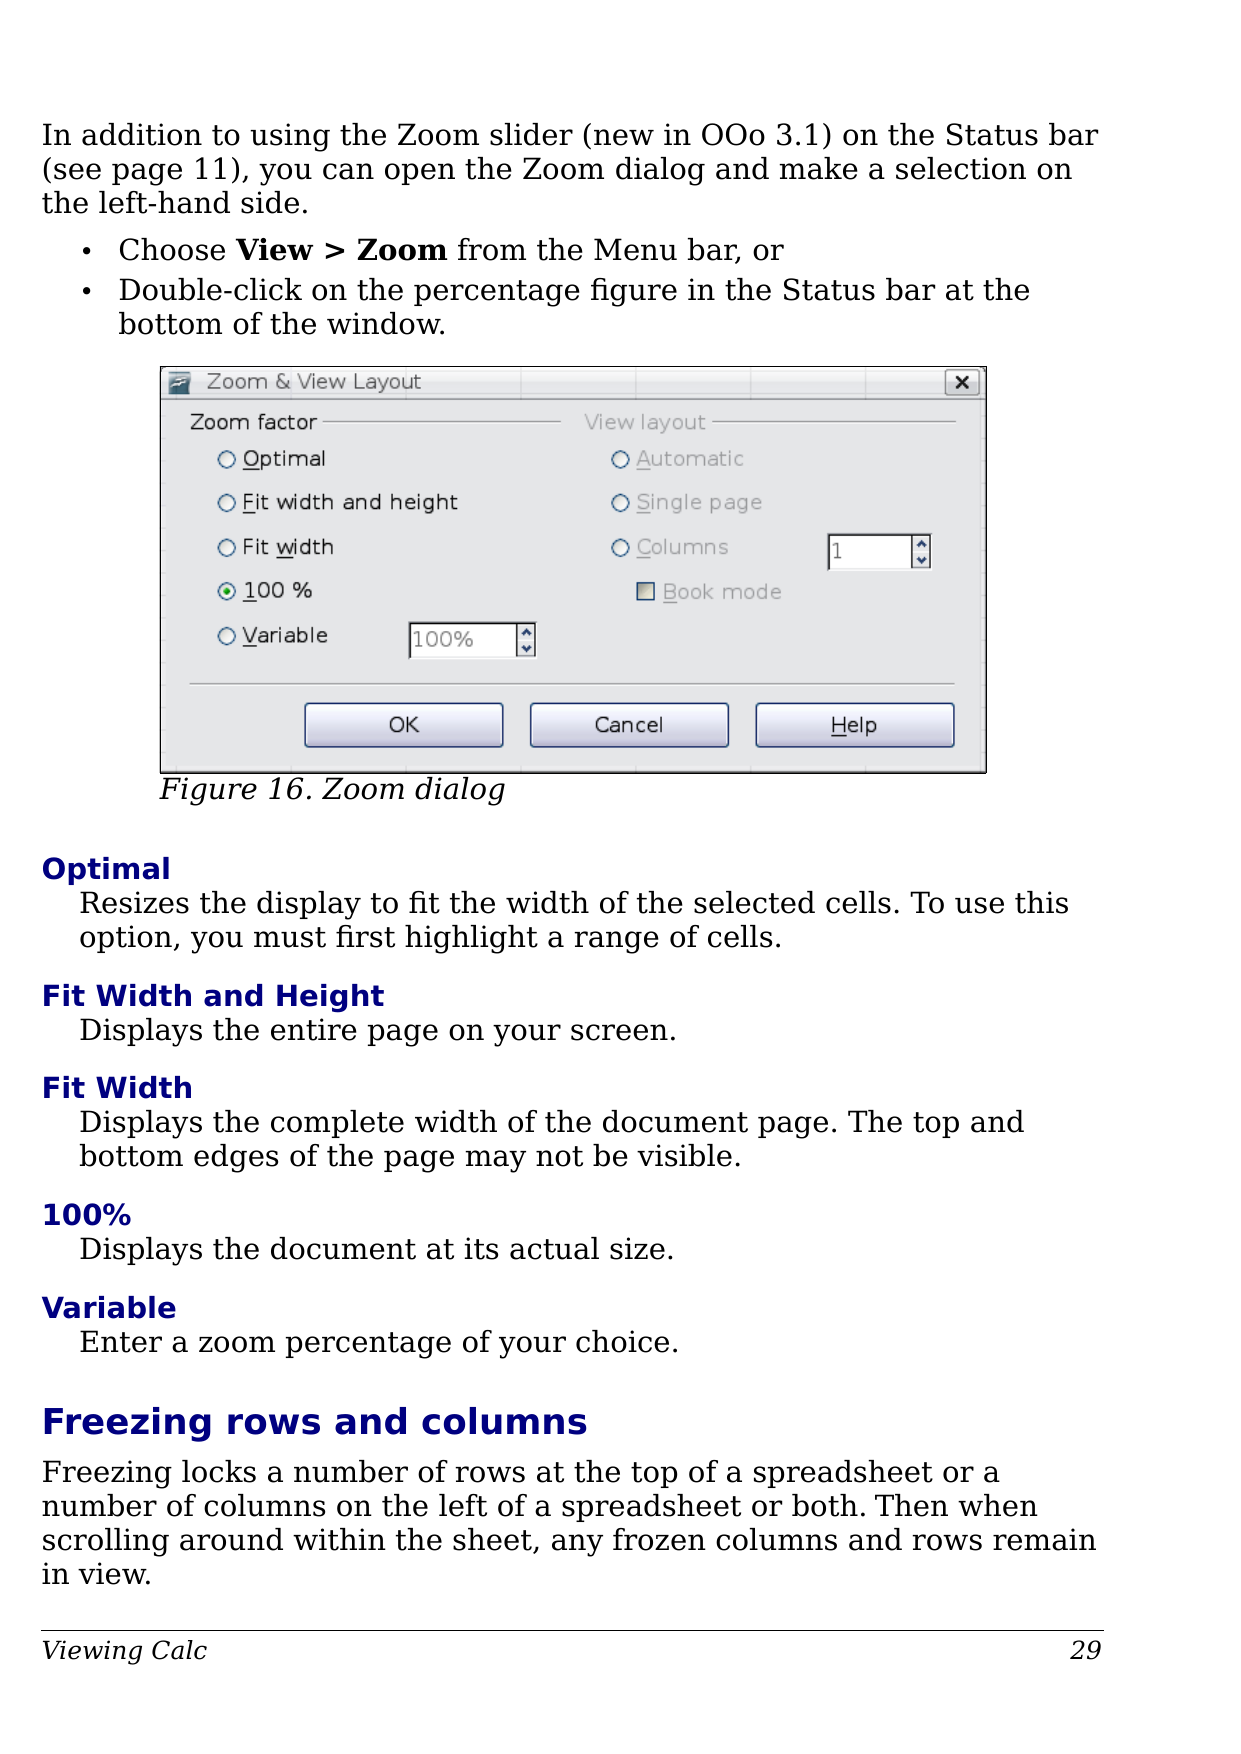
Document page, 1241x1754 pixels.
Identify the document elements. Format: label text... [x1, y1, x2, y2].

subtitle Freezing rows and columns [41, 1401, 1104, 1443]
text Resizes the display to fit the width of the selected cells. To use this option, you must first highlight a range of cells. [79, 886, 1104, 954]
text Optimal [41, 852, 1104, 886]
text 100% [41, 1199, 1104, 1233]
picture [161, 367, 986, 773]
text Displays the complete width of the document page. The top and bottom edges of the page may not be visible. [79, 1106, 1104, 1174]
text Enter a zoom percentage of your choice. [79, 1326, 1104, 1359]
text Figure 16. Zoom dialog [159, 773, 986, 807]
text Variable [41, 1292, 1104, 1326]
text Displays the document at its actual size. [79, 1233, 1104, 1267]
text Fit Width [41, 1072, 1104, 1106]
text In addition to using the Zoom slider (new in OOo 3.1) on the Status bar (see page 11), you can open the Zoom dialog and make a selection on the left-hand side. [41, 118, 1104, 220]
list Choose View > Zoom from the Menu bar, or [79, 232, 1104, 267]
text Fit Width and Height [41, 979, 1104, 1013]
text Displays the entire page on your screen. [79, 1013, 1104, 1047]
list Double-click on the percentage figure in the Status bar at the bottom of the window. [79, 273, 1104, 341]
text Freezing locks a number of rows at the top of a spreadsheet or a number of columns on the left of a spreadsheet or both. Then when scrolling around within the sheet, any frozen columns and rows remain in view. [41, 1455, 1104, 1591]
